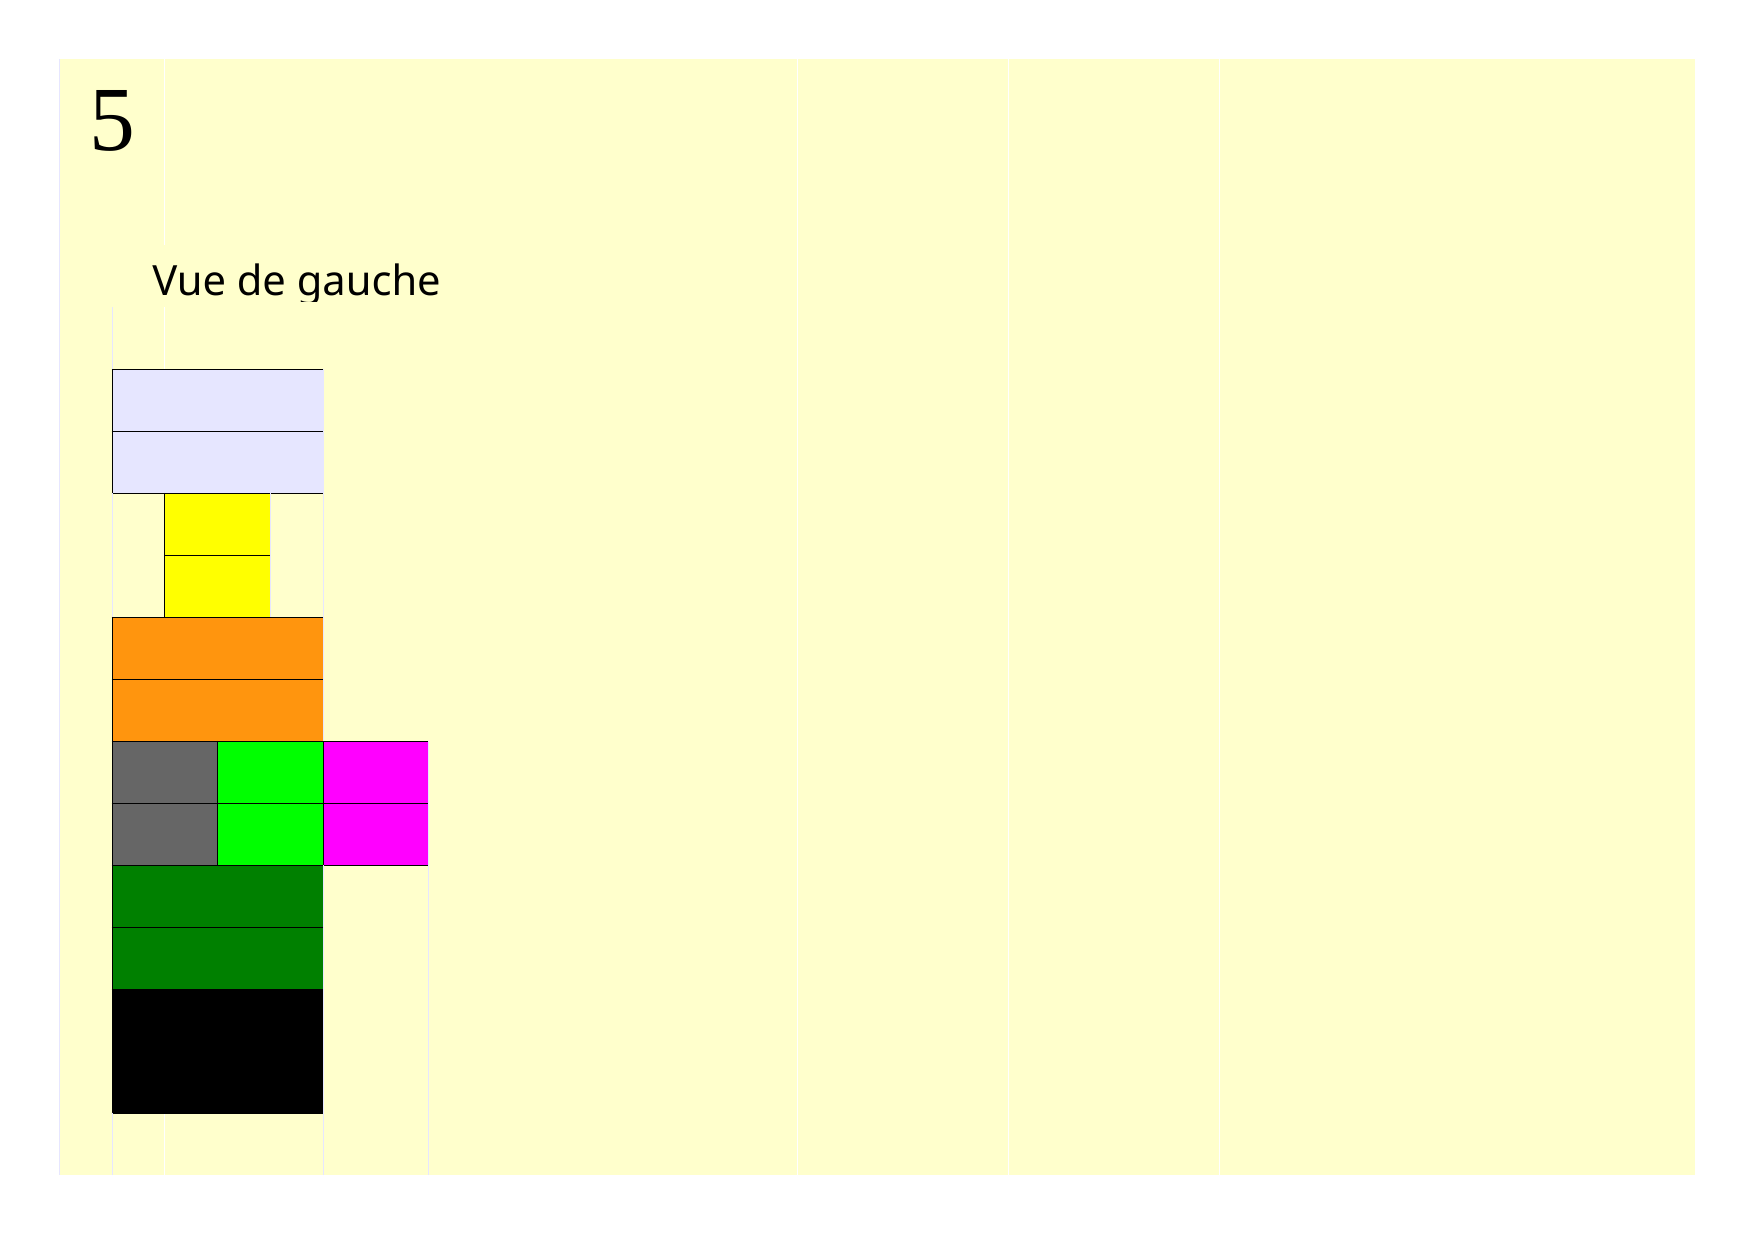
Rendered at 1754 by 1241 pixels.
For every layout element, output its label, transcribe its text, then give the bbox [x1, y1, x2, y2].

table_cell [375, 1051, 428, 1113]
table_cell [1114, 369, 1167, 431]
table_cell [113, 555, 164, 617]
table_cell [1641, 989, 1695, 1051]
table_cell [324, 866, 375, 927]
table_cell [1114, 865, 1167, 927]
table_cell [428, 369, 481, 431]
table_header [217, 59, 270, 121]
table_header [1378, 59, 1430, 121]
table_cell [1167, 617, 1219, 679]
table_cell [639, 245, 692, 307]
table_cell [850, 865, 903, 927]
table_cell [745, 555, 797, 617]
table_cell [692, 803, 745, 865]
table_cell [639, 555, 692, 617]
table_cell [903, 555, 956, 617]
table_cell [481, 183, 534, 245]
table_cell [586, 307, 639, 369]
table_cell [324, 555, 375, 617]
table_cell [1167, 493, 1219, 555]
table_cell [1061, 617, 1114, 679]
table_cell [745, 369, 797, 431]
table_cell [1589, 865, 1641, 927]
table_cell [165, 121, 217, 183]
table_cell [375, 1113, 428, 1175]
table_cell [428, 679, 481, 741]
table_cell [428, 183, 481, 245]
table_cell [1641, 369, 1695, 431]
table_cell [324, 804, 428, 865]
table_cell [639, 989, 692, 1051]
table_cell [692, 121, 745, 183]
table_cell [1061, 989, 1114, 1051]
table_cell [798, 555, 850, 617]
table_cell [903, 741, 956, 803]
table_cell [429, 741, 481, 803]
table_cell [639, 741, 692, 803]
table_cell [692, 183, 745, 245]
table_cell [113, 680, 323, 741]
table_cell [1589, 741, 1641, 803]
table_cell [324, 679, 375, 741]
table_cell [1641, 1051, 1695, 1113]
table_cell [639, 803, 692, 865]
table_cell [639, 1113, 692, 1175]
table_cell [481, 245, 534, 307]
table_cell [1325, 245, 1378, 307]
table_cell [903, 369, 956, 431]
table_cell [1009, 493, 1061, 555]
table_cell [428, 555, 481, 617]
table_cell [375, 369, 428, 431]
table_cell [956, 183, 1008, 245]
table_cell [586, 183, 639, 245]
table_cell [534, 803, 586, 865]
table_cell [1641, 803, 1695, 865]
table_cell [481, 555, 534, 617]
table_cell [692, 617, 745, 679]
table_cell [798, 1051, 850, 1113]
table_cell [1483, 555, 1536, 617]
table_cell [534, 927, 586, 989]
table_cell [1430, 927, 1483, 989]
table_cell [429, 927, 481, 989]
table_cell [1483, 183, 1536, 245]
table_cell [217, 990, 323, 1051]
table_header [428, 59, 481, 121]
table_cell [1378, 803, 1430, 865]
table_cell [1325, 183, 1378, 245]
table_cell [1009, 183, 1061, 245]
table_cell [324, 927, 375, 989]
table_cell [1641, 741, 1695, 803]
table_cell [1009, 121, 1061, 183]
table_cell [1536, 307, 1589, 369]
table_cell [429, 1113, 481, 1175]
table_cell [1536, 183, 1589, 245]
table_cell [745, 1113, 797, 1175]
table_cell [1325, 865, 1378, 927]
table_cell [745, 927, 797, 989]
table_cell [428, 121, 481, 183]
table_cell [1430, 307, 1483, 369]
table_cell [113, 990, 217, 1051]
table_cell [1220, 803, 1272, 865]
table_header [1430, 59, 1483, 121]
table_cell [745, 1051, 797, 1113]
table_cell [534, 1113, 586, 1175]
table_cell [60, 1113, 112, 1175]
table_cell [956, 121, 1008, 183]
table_cell [1325, 927, 1378, 989]
table_header [1325, 59, 1378, 121]
table_cell [903, 803, 956, 865]
table_cell [375, 121, 428, 183]
table_cell [1061, 245, 1114, 307]
table_cell [1325, 431, 1378, 493]
table_cell [798, 493, 850, 555]
table_cell [534, 989, 586, 1051]
table_cell [1430, 1051, 1483, 1113]
table_cell [850, 121, 903, 183]
table_cell [217, 1114, 270, 1175]
table_cell [1589, 121, 1641, 183]
table_cell [1220, 617, 1272, 679]
table_cell [639, 679, 692, 741]
table_cell [798, 679, 850, 741]
table_cell [323, 307, 375, 369]
table_cell [1589, 183, 1641, 245]
table_header [639, 59, 692, 121]
table_cell [1483, 803, 1536, 865]
table_cell [850, 927, 903, 989]
table_cell [1378, 431, 1430, 493]
table_cell [1378, 369, 1430, 431]
table_cell [956, 431, 1008, 493]
table_cell [1220, 121, 1272, 183]
table_cell [586, 617, 639, 679]
table_cell [165, 556, 270, 617]
table_cell [798, 741, 850, 803]
table_header 5 [60, 59, 164, 183]
table_cell [586, 555, 639, 617]
table_cell [1220, 865, 1272, 927]
table_cell [324, 493, 375, 555]
table_cell [375, 555, 428, 617]
table_cell [324, 742, 428, 803]
table_cell [1167, 679, 1219, 741]
table_cell [798, 121, 850, 183]
table_cell [1061, 369, 1114, 431]
table_cell [1589, 679, 1641, 741]
table_cell [113, 866, 323, 927]
table_cell [1009, 865, 1061, 927]
table_cell [60, 555, 112, 617]
table_cell [1589, 245, 1641, 307]
table_cell [271, 555, 323, 617]
table_cell [60, 307, 112, 369]
table_cell [1009, 741, 1061, 803]
table_cell [798, 803, 850, 865]
table_header [1061, 59, 1114, 121]
table_cell [1325, 555, 1378, 617]
table_cell [375, 679, 428, 741]
table_cell [1325, 803, 1378, 865]
table_cell [1009, 617, 1061, 679]
table_cell [1167, 245, 1219, 307]
table_cell [112, 183, 164, 245]
table_cell [1114, 927, 1167, 989]
table_cell [1483, 679, 1536, 741]
table_cell [1483, 307, 1536, 369]
table_cell [1167, 741, 1219, 803]
table_cell [1536, 679, 1589, 741]
table_cell [481, 369, 534, 431]
table_cell [639, 431, 692, 493]
table_cell [1220, 245, 1272, 307]
table_cell [1589, 369, 1641, 431]
table_cell [903, 865, 956, 927]
table_cell [1114, 989, 1167, 1051]
table_cell [481, 1051, 534, 1113]
table_cell [534, 245, 586, 307]
table_cell [60, 741, 112, 803]
table_header [692, 59, 745, 121]
table_cell [534, 555, 586, 617]
table_cell [850, 1051, 903, 1113]
table_cell [1061, 1051, 1114, 1113]
table_header [534, 59, 586, 121]
table_cell [745, 741, 797, 803]
table_cell [1167, 927, 1219, 989]
table_cell [324, 431, 375, 493]
table_cell [798, 183, 850, 245]
table_cell [798, 307, 850, 369]
table_header [165, 59, 217, 121]
table_cell [1167, 431, 1219, 493]
table_cell [1272, 307, 1325, 369]
table_cell [745, 679, 797, 741]
table_cell [1220, 431, 1272, 493]
table_cell [534, 741, 586, 803]
table_cell [1483, 1113, 1536, 1175]
table_cell [745, 989, 797, 1051]
table_header [1536, 59, 1589, 121]
table_cell [481, 803, 534, 865]
table_cell [481, 493, 534, 555]
table_cell [639, 493, 692, 555]
table_cell [217, 1051, 323, 1113]
table_cell [586, 865, 639, 927]
table_cell [1114, 741, 1167, 803]
table_cell [217, 307, 270, 369]
table_cell [692, 741, 745, 803]
table_cell [692, 431, 745, 493]
table_cell [375, 183, 428, 245]
table_cell [1378, 741, 1430, 803]
table_cell [1483, 369, 1536, 431]
table_cell [1483, 865, 1536, 927]
table_cell [1378, 1051, 1430, 1113]
table_cell [639, 183, 692, 245]
table_cell [1167, 1051, 1219, 1113]
table_cell [956, 679, 1008, 741]
table_header [586, 59, 639, 121]
table_cell [903, 989, 956, 1051]
table_cell [1272, 927, 1325, 989]
table_cell [375, 989, 428, 1051]
table_cell [1114, 617, 1167, 679]
table_cell [323, 183, 375, 245]
table_cell [798, 369, 850, 431]
table_cell [850, 741, 903, 803]
table_cell [1220, 1113, 1272, 1175]
table_cell [692, 865, 745, 927]
table_cell [1589, 1051, 1641, 1113]
table_cell [1167, 307, 1219, 369]
table_header [1114, 59, 1167, 121]
table_cell [586, 245, 639, 307]
table_cell [1325, 989, 1378, 1051]
table_cell [481, 989, 534, 1051]
table_cell [324, 369, 375, 431]
table_header [270, 59, 323, 121]
table_cell [850, 803, 903, 865]
table_cell [1167, 121, 1219, 183]
table_cell [1220, 555, 1272, 617]
table_cell [1009, 431, 1061, 493]
table_cell [1378, 989, 1430, 1051]
table_cell [534, 865, 586, 927]
table_cell [1325, 1051, 1378, 1113]
table_cell [1378, 555, 1430, 617]
table_cell [375, 927, 428, 989]
table_cell [850, 493, 903, 555]
table_cell [1114, 1051, 1167, 1113]
table_cell [1009, 245, 1061, 307]
table_cell [1483, 431, 1536, 493]
table_cell [1272, 245, 1325, 307]
table_cell [1641, 431, 1695, 493]
table_cell [1061, 431, 1114, 493]
table_cell [1325, 307, 1378, 369]
table_cell [1272, 121, 1325, 183]
table_cell [1483, 245, 1536, 307]
table_cell [639, 307, 692, 369]
table_cell [1641, 121, 1695, 183]
table_cell [903, 493, 956, 555]
table_cell [1536, 245, 1589, 307]
table_cell [1641, 927, 1695, 989]
table_cell [1483, 493, 1536, 555]
table_cell [1220, 1051, 1272, 1113]
table_cell [534, 493, 586, 555]
table_cell [1641, 555, 1695, 617]
table_cell [1536, 865, 1589, 927]
table_cell [745, 121, 797, 183]
table_cell [1378, 865, 1430, 927]
table_cell [113, 804, 217, 865]
table_cell [1061, 493, 1114, 555]
table_cell [1114, 555, 1167, 617]
table_cell [60, 617, 112, 679]
table_cell [798, 245, 850, 307]
table_cell [1272, 183, 1325, 245]
table_cell [903, 1113, 956, 1175]
table_cell [1641, 493, 1695, 555]
table_cell [639, 1051, 692, 1113]
table_cell [217, 121, 270, 183]
table_cell [324, 989, 375, 1051]
table_cell [745, 307, 797, 369]
table_cell [639, 865, 692, 927]
table_cell [113, 928, 323, 989]
table_cell [1589, 1113, 1641, 1175]
table_cell [1430, 989, 1483, 1051]
table_cell [113, 307, 164, 369]
table_cell [1378, 927, 1430, 989]
table_cell [745, 865, 797, 927]
table_cell [850, 245, 903, 307]
table_cell [1325, 369, 1378, 431]
table_cell [1378, 183, 1430, 245]
table_cell [1061, 865, 1114, 927]
table_cell [903, 245, 956, 307]
table_cell [903, 927, 956, 989]
table_cell [60, 803, 112, 865]
table_cell [481, 617, 534, 679]
table_cell [534, 369, 586, 431]
table_cell [639, 617, 692, 679]
table_cell [271, 494, 323, 555]
table_cell [113, 432, 323, 493]
table_cell [903, 679, 956, 741]
table_cell [534, 183, 586, 245]
table_cell [1378, 245, 1430, 307]
table_cell [1378, 493, 1430, 555]
table_cell [1430, 183, 1483, 245]
table_cell [375, 431, 428, 493]
table_cell [481, 307, 534, 369]
table_cell Vue de gauche [112, 245, 481, 307]
table_cell [1220, 741, 1272, 803]
table_cell [903, 183, 956, 245]
table_cell [534, 307, 586, 369]
table_cell [1325, 679, 1378, 741]
table_cell [903, 307, 956, 369]
table_header [850, 59, 903, 121]
table_cell [1589, 493, 1641, 555]
table_cell [1430, 369, 1483, 431]
table_cell [481, 431, 534, 493]
table_cell [692, 493, 745, 555]
table_cell [1272, 1113, 1325, 1175]
table_cell [218, 804, 323, 865]
table_cell [1430, 245, 1483, 307]
table_cell [850, 555, 903, 617]
table_cell [903, 1051, 956, 1113]
table_cell [956, 989, 1008, 1051]
table_cell [375, 493, 428, 555]
table_cell [1167, 369, 1219, 431]
table_cell [1061, 679, 1114, 741]
table_cell [798, 865, 850, 927]
table_cell [1009, 989, 1061, 1051]
table_cell [1061, 741, 1114, 803]
table_cell [956, 865, 1008, 927]
table_cell [692, 1051, 745, 1113]
table_cell [586, 927, 639, 989]
table_cell [850, 989, 903, 1051]
table_cell [586, 431, 639, 493]
table_cell [1536, 1113, 1589, 1175]
table_cell [1430, 617, 1483, 679]
table_cell [1114, 431, 1167, 493]
table_cell [1009, 307, 1061, 369]
table_cell [1272, 679, 1325, 741]
table_cell [1536, 121, 1589, 183]
table_cell [1589, 555, 1641, 617]
table_cell [1220, 679, 1272, 741]
table_cell [1589, 307, 1641, 369]
table_cell [1061, 307, 1114, 369]
table_cell [1114, 493, 1167, 555]
table_cell [1483, 121, 1536, 183]
table_cell [1220, 493, 1272, 555]
table_cell [1272, 1051, 1325, 1113]
table_cell [956, 617, 1008, 679]
table_cell [270, 183, 323, 245]
table_cell [956, 493, 1008, 555]
table_cell [956, 307, 1008, 369]
table_cell [1536, 369, 1589, 431]
table_cell [1009, 1113, 1061, 1175]
table_cell [1325, 741, 1378, 803]
table_cell [798, 617, 850, 679]
table_cell [1114, 183, 1167, 245]
table_cell [481, 741, 534, 803]
table_cell [1220, 927, 1272, 989]
table_cell [1378, 1113, 1430, 1175]
table_cell [1430, 803, 1483, 865]
table_cell [113, 494, 164, 555]
table_cell [1325, 121, 1378, 183]
table_cell [850, 307, 903, 369]
table_cell [798, 989, 850, 1051]
table_cell [639, 121, 692, 183]
table_cell [850, 1113, 903, 1175]
table_cell [692, 1113, 745, 1175]
table_cell [60, 865, 112, 927]
table_cell [1167, 555, 1219, 617]
table_cell [1378, 617, 1430, 679]
table_cell [113, 1114, 164, 1175]
table_cell [586, 493, 639, 555]
table_cell [1483, 927, 1536, 989]
table_cell [60, 369, 112, 431]
table_cell [1536, 927, 1589, 989]
table_cell [1430, 679, 1483, 741]
table_cell [1114, 679, 1167, 741]
table_cell [375, 307, 428, 369]
table_cell [1272, 493, 1325, 555]
table_cell [1536, 617, 1589, 679]
table_cell [375, 866, 428, 927]
table_cell [586, 989, 639, 1051]
table_cell [1536, 803, 1589, 865]
table_cell [956, 245, 1008, 307]
table_cell [60, 245, 112, 307]
table_cell [1220, 183, 1272, 245]
table_cell [534, 431, 586, 493]
table_cell [850, 369, 903, 431]
table_cell [745, 803, 797, 865]
table_cell [1272, 865, 1325, 927]
table_cell [113, 1051, 217, 1113]
table_cell [1430, 1113, 1483, 1175]
table_cell [60, 927, 112, 989]
table_cell [745, 183, 797, 245]
table_cell [1483, 617, 1536, 679]
table_cell [1589, 617, 1641, 679]
table_cell [1167, 989, 1219, 1051]
table_cell [165, 494, 270, 555]
table_header [745, 59, 797, 121]
table_cell [375, 617, 428, 679]
table_cell [1167, 1113, 1219, 1175]
table_cell [534, 617, 586, 679]
table_cell [1220, 369, 1272, 431]
table_header [1220, 59, 1272, 121]
table_cell [798, 927, 850, 989]
table_cell [956, 369, 1008, 431]
table_cell [956, 927, 1008, 989]
table_cell [429, 1051, 481, 1113]
table_cell [1641, 1113, 1695, 1175]
table_cell [165, 307, 217, 369]
table_cell [1009, 555, 1061, 617]
table_cell [113, 370, 323, 431]
table_cell [798, 431, 850, 493]
table_cell [60, 183, 112, 245]
table_cell [1009, 803, 1061, 865]
table_cell [692, 307, 745, 369]
table_cell [1483, 1051, 1536, 1113]
table_header [903, 59, 956, 121]
table_cell [1325, 493, 1378, 555]
table_cell [1536, 1051, 1589, 1113]
table_cell [692, 369, 745, 431]
table_cell [218, 742, 323, 803]
table_cell [692, 245, 745, 307]
table_cell [1378, 121, 1430, 183]
table_cell [534, 679, 586, 741]
table_cell [1272, 431, 1325, 493]
table_cell [850, 679, 903, 741]
table_cell [323, 121, 375, 183]
table_cell [745, 493, 797, 555]
table_cell [1430, 741, 1483, 803]
table_cell [1641, 865, 1695, 927]
table_cell [1641, 679, 1695, 741]
table_cell [429, 865, 481, 927]
table_cell [1009, 1051, 1061, 1113]
table_cell [1641, 617, 1695, 679]
table_cell [1641, 307, 1695, 369]
table_cell [1061, 555, 1114, 617]
table_cell [1536, 989, 1589, 1051]
table_cell [1009, 679, 1061, 741]
table_cell [1483, 989, 1536, 1051]
table_cell [798, 1113, 850, 1175]
table_cell [1589, 431, 1641, 493]
table_cell [1430, 555, 1483, 617]
table_cell [956, 741, 1008, 803]
table_cell [481, 121, 534, 183]
table_cell [1536, 741, 1589, 803]
table_cell [1272, 741, 1325, 803]
table_cell [1061, 927, 1114, 989]
table_cell [692, 989, 745, 1051]
table_cell [956, 803, 1008, 865]
table_cell [692, 679, 745, 741]
table_cell [428, 307, 481, 369]
table_cell [1272, 369, 1325, 431]
table_cell [429, 803, 481, 865]
table_cell [586, 741, 639, 803]
table_cell [1167, 183, 1219, 245]
table_cell [1430, 431, 1483, 493]
table_header [798, 59, 850, 121]
table_cell [903, 617, 956, 679]
table_cell [60, 679, 112, 741]
table_cell [1378, 679, 1430, 741]
table_cell [745, 245, 797, 307]
table_cell [956, 1051, 1008, 1113]
table_cell [1536, 431, 1589, 493]
table_cell [113, 618, 323, 679]
table_cell [1483, 741, 1536, 803]
table_cell [60, 1051, 112, 1113]
table_cell [481, 927, 534, 989]
table_cell [428, 493, 481, 555]
table_cell [1061, 121, 1114, 183]
table_cell [1536, 555, 1589, 617]
table_cell [1430, 121, 1483, 183]
table_cell [1589, 927, 1641, 989]
table_cell [639, 927, 692, 989]
table_cell [60, 431, 112, 493]
table_cell [60, 989, 112, 1051]
table_cell [745, 431, 797, 493]
table_cell [1220, 307, 1272, 369]
table_cell [270, 1114, 323, 1175]
table_cell [1272, 803, 1325, 865]
table_cell [745, 617, 797, 679]
table_header [375, 59, 428, 121]
table_cell [586, 1051, 639, 1113]
table_cell [270, 121, 323, 183]
table_cell [1272, 617, 1325, 679]
table_cell [586, 369, 639, 431]
table_cell [270, 307, 323, 369]
table_cell [586, 1113, 639, 1175]
table_cell [534, 121, 586, 183]
table_cell [1589, 803, 1641, 865]
table_cell [1272, 555, 1325, 617]
table_cell [1325, 1113, 1378, 1175]
table_cell [1061, 183, 1114, 245]
table_cell [1114, 1113, 1167, 1175]
table_cell [903, 431, 956, 493]
table_cell [1641, 245, 1695, 307]
table_header [1272, 59, 1325, 121]
table_cell [324, 1113, 375, 1175]
table_cell [481, 865, 534, 927]
table_cell [1061, 803, 1114, 865]
table_header [1641, 59, 1695, 121]
table_cell [586, 121, 639, 183]
table_cell [956, 555, 1008, 617]
table_cell [165, 183, 217, 245]
table_cell [1378, 307, 1430, 369]
table_cell [692, 555, 745, 617]
table_cell [1272, 989, 1325, 1051]
table_cell [324, 1051, 375, 1113]
table_cell [1009, 927, 1061, 989]
table_cell [324, 617, 375, 679]
table_cell [1114, 803, 1167, 865]
table_cell [1536, 493, 1589, 555]
table_cell [428, 617, 481, 679]
table_cell [692, 927, 745, 989]
table_header [956, 59, 1008, 121]
table_cell [534, 1051, 586, 1113]
table_cell [60, 493, 112, 555]
table_cell [850, 431, 903, 493]
table_cell [1167, 865, 1219, 927]
table_cell [586, 679, 639, 741]
table_cell [1589, 989, 1641, 1051]
table_cell [586, 803, 639, 865]
table_cell [850, 617, 903, 679]
table_cell [428, 431, 481, 493]
table_cell [1430, 493, 1483, 555]
table_header [1483, 59, 1536, 121]
table_cell [1325, 617, 1378, 679]
table_header [1009, 59, 1061, 121]
table_cell [217, 183, 270, 245]
table_cell [1220, 989, 1272, 1051]
table_cell [1430, 865, 1483, 927]
table_header [481, 59, 534, 121]
table_cell [903, 121, 956, 183]
table_cell [1114, 307, 1167, 369]
table_cell [481, 679, 534, 741]
table_cell [165, 1114, 217, 1175]
table_cell [1114, 245, 1167, 307]
table_cell [1061, 1113, 1114, 1175]
table_header [1167, 59, 1219, 121]
table_cell [1167, 803, 1219, 865]
table_cell [850, 183, 903, 245]
table_cell [639, 369, 692, 431]
table_cell [1114, 121, 1167, 183]
table_cell [956, 1113, 1008, 1175]
table_cell [481, 1113, 534, 1175]
table_cell [113, 742, 217, 803]
table_header [323, 59, 375, 121]
table_cell [1009, 369, 1061, 431]
table_cell [1641, 183, 1695, 245]
table_header [1589, 59, 1641, 121]
table_cell [429, 989, 481, 1051]
